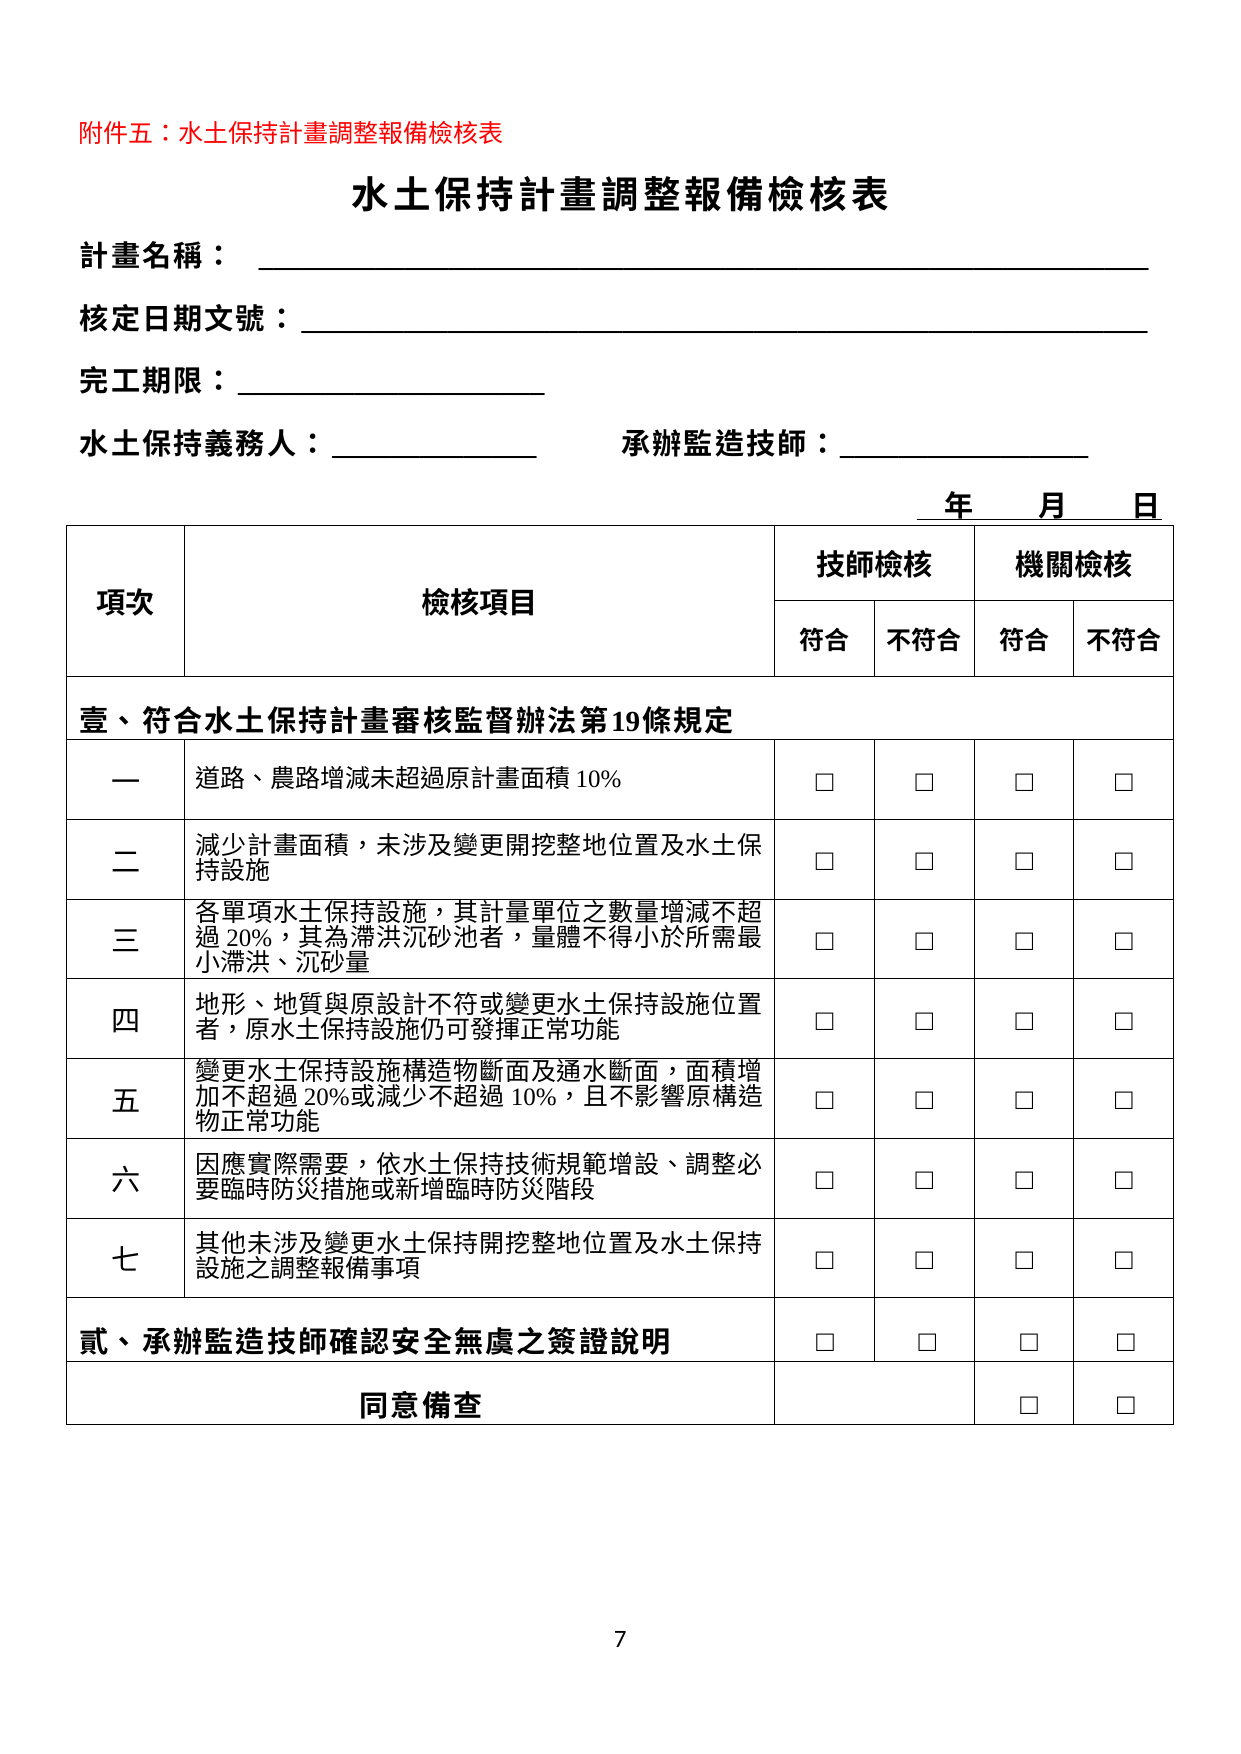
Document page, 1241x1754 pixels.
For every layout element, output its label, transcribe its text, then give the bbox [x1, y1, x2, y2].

table_cell 各單項水土保持設施，其計量單位之數量增減不超過20%，其為滯洪沉砂池者，量體不得小於所需最小滯洪、沉砂量 [185, 900, 774, 978]
table_cell □ [875, 900, 974, 978]
table_cell 不符合 [875, 601, 974, 676]
table_cell □ [975, 1059, 1073, 1138]
table_cell □ [775, 740, 874, 819]
table_cell 其他未涉及變更水土保持開挖整地位置及水土保持設施之調整報備事項 [185, 1219, 774, 1297]
table_cell [775, 1362, 974, 1424]
table_cell □ [975, 820, 1073, 899]
table_cell 貳、承辦監造技師確認安全無虞之簽證說明 [67, 1298, 774, 1361]
table_cell □ [775, 820, 874, 899]
text 完工期限：_____________________ [78, 337, 1162, 400]
table_cell 六 [67, 1139, 184, 1217]
table_cell □ [1074, 1139, 1173, 1217]
table_header 項次 [67, 526, 184, 676]
table_cell 三 [67, 900, 184, 978]
table_cell □ [975, 1362, 1073, 1424]
table_cell 道路、農路增減未超過原計畫面積10% [185, 740, 774, 819]
table_cell □ [775, 1139, 874, 1217]
table_cell □ [975, 900, 1073, 978]
table_cell 符合 [975, 601, 1073, 676]
table_cell 變更水土保持設施構造物斷面及通水斷面，面積增加不超過20%或減少不超過10%，且不影響原構造物正常功能 [185, 1059, 774, 1138]
table_cell 二 [67, 820, 184, 899]
text 水土保持義務人：______________ 承辦監造技師：_________________ [78, 400, 1162, 462]
table_cell 四 [67, 979, 184, 1058]
table_cell □ [1074, 900, 1173, 978]
table_cell □ [1074, 820, 1173, 899]
table_cell □ [875, 1219, 974, 1297]
table_cell □ [1074, 1059, 1173, 1138]
table_cell □ [1074, 740, 1173, 819]
table_cell □ [975, 1139, 1073, 1217]
table_cell □ [775, 1059, 874, 1138]
table_cell □ [875, 1059, 974, 1138]
table_header 技師檢核 [775, 526, 974, 600]
table_cell □ [1074, 1219, 1173, 1297]
table_cell □ [775, 900, 874, 978]
table_cell 五 [67, 1059, 184, 1138]
table_cell 減少計畫面積，未涉及變更開挖整地位置及水土保持設施 [185, 820, 774, 899]
table_header 機關檢核 [975, 526, 1173, 600]
text 年 月 日 [78, 462, 1162, 525]
table_cell □ [875, 740, 974, 819]
text 附件五：水土保持計畫調整報備檢核表 [78, 114, 1162, 150]
text 水土保持計畫調整報備檢核表 [78, 150, 1162, 212]
table_cell □ [1074, 979, 1173, 1058]
table_cell □ [875, 1139, 974, 1217]
table_cell □ [975, 740, 1073, 819]
table_cell □ [975, 1219, 1073, 1297]
table_cell 因應實際需要，依水土保持技術規範增設、調整必要臨時防災措施或新增臨時防災階段 [185, 1139, 774, 1217]
text 核定日期文號：__________________________________________________________ [78, 275, 1162, 337]
table_cell □ [975, 1298, 1073, 1361]
table_cell □ [875, 820, 974, 899]
table_cell 地形、地質與原設計不符或變更水土保持設施位置者，原水土保持設施仍可發揮正常功能 [185, 979, 774, 1058]
table_cell □ [775, 979, 874, 1058]
table_cell □ [875, 1298, 974, 1361]
table_cell 同意備查 [67, 1362, 774, 1424]
table_cell 不符合 [1074, 601, 1173, 676]
table_cell 七 [67, 1219, 184, 1297]
table_cell 一 [67, 740, 184, 819]
table_header 檢核項目 [185, 526, 774, 676]
table_cell □ [975, 979, 1073, 1058]
table_cell □ [1074, 1362, 1173, 1424]
table_cell □ [875, 979, 974, 1058]
table_cell 符合 [775, 601, 874, 676]
table_cell □ [1074, 1298, 1173, 1361]
table_cell 壹、符合水土保持計畫審核監督辦法第19條規定 [67, 677, 1173, 739]
table_cell □ [775, 1298, 874, 1361]
text 計畫名稱： _____________________________________________________________ [78, 212, 1162, 275]
table_cell □ [775, 1219, 874, 1297]
